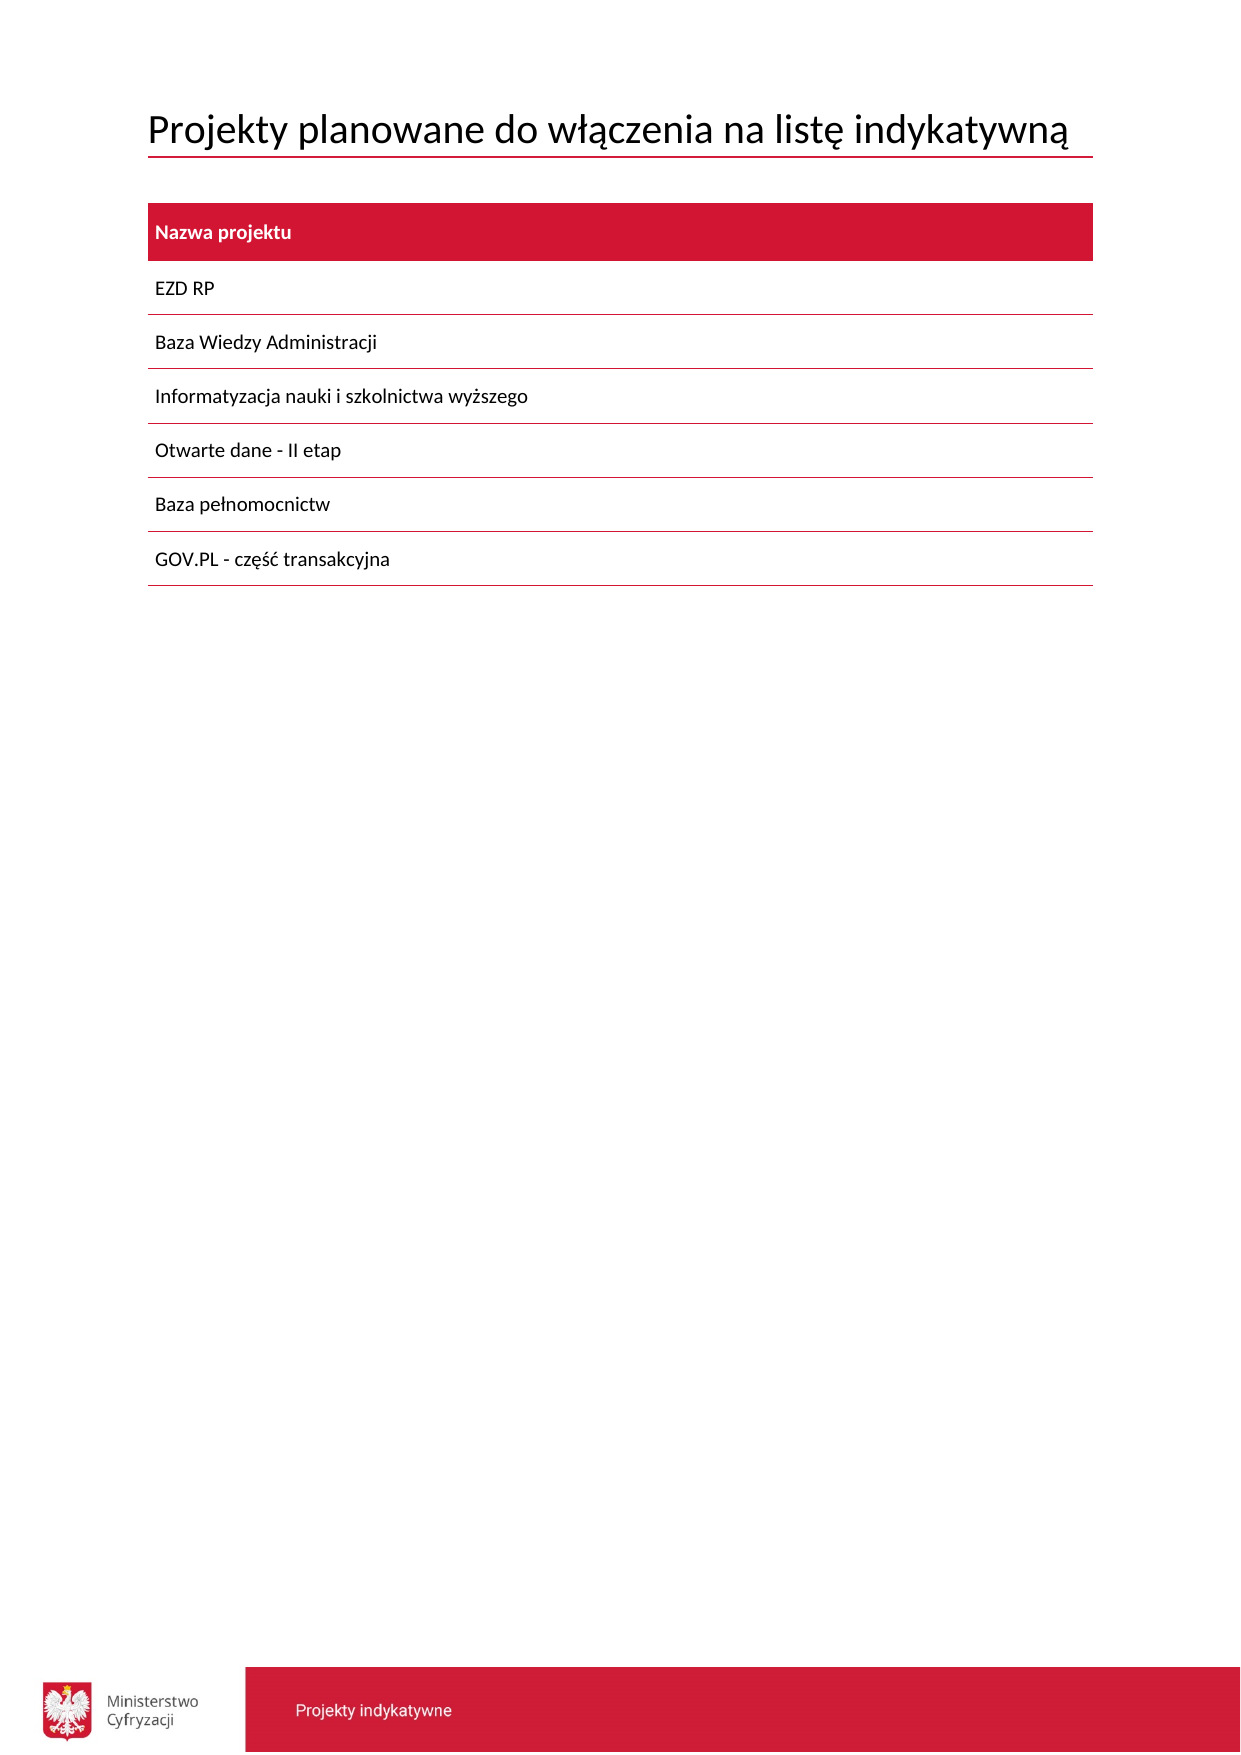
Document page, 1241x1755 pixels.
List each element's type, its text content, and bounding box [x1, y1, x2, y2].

table_cell Informatyzacja nauki i szkolnictwa wyższego [148, 369, 1093, 422]
table_cell GOV.PL - część transakcyjna [148, 532, 1093, 585]
table_cell EZD RP [148, 261, 1093, 314]
text Projekty planowane do włączenia na listę indykatywną [148, 103, 1093, 156]
table_cell Baza Wiedzy Administracji [148, 315, 1093, 368]
table_cell Otwarte dane - II etap [148, 424, 1093, 477]
table_header Nazwa projektu [148, 204, 1093, 260]
table_cell Baza pełnomocnictw [148, 478, 1093, 531]
